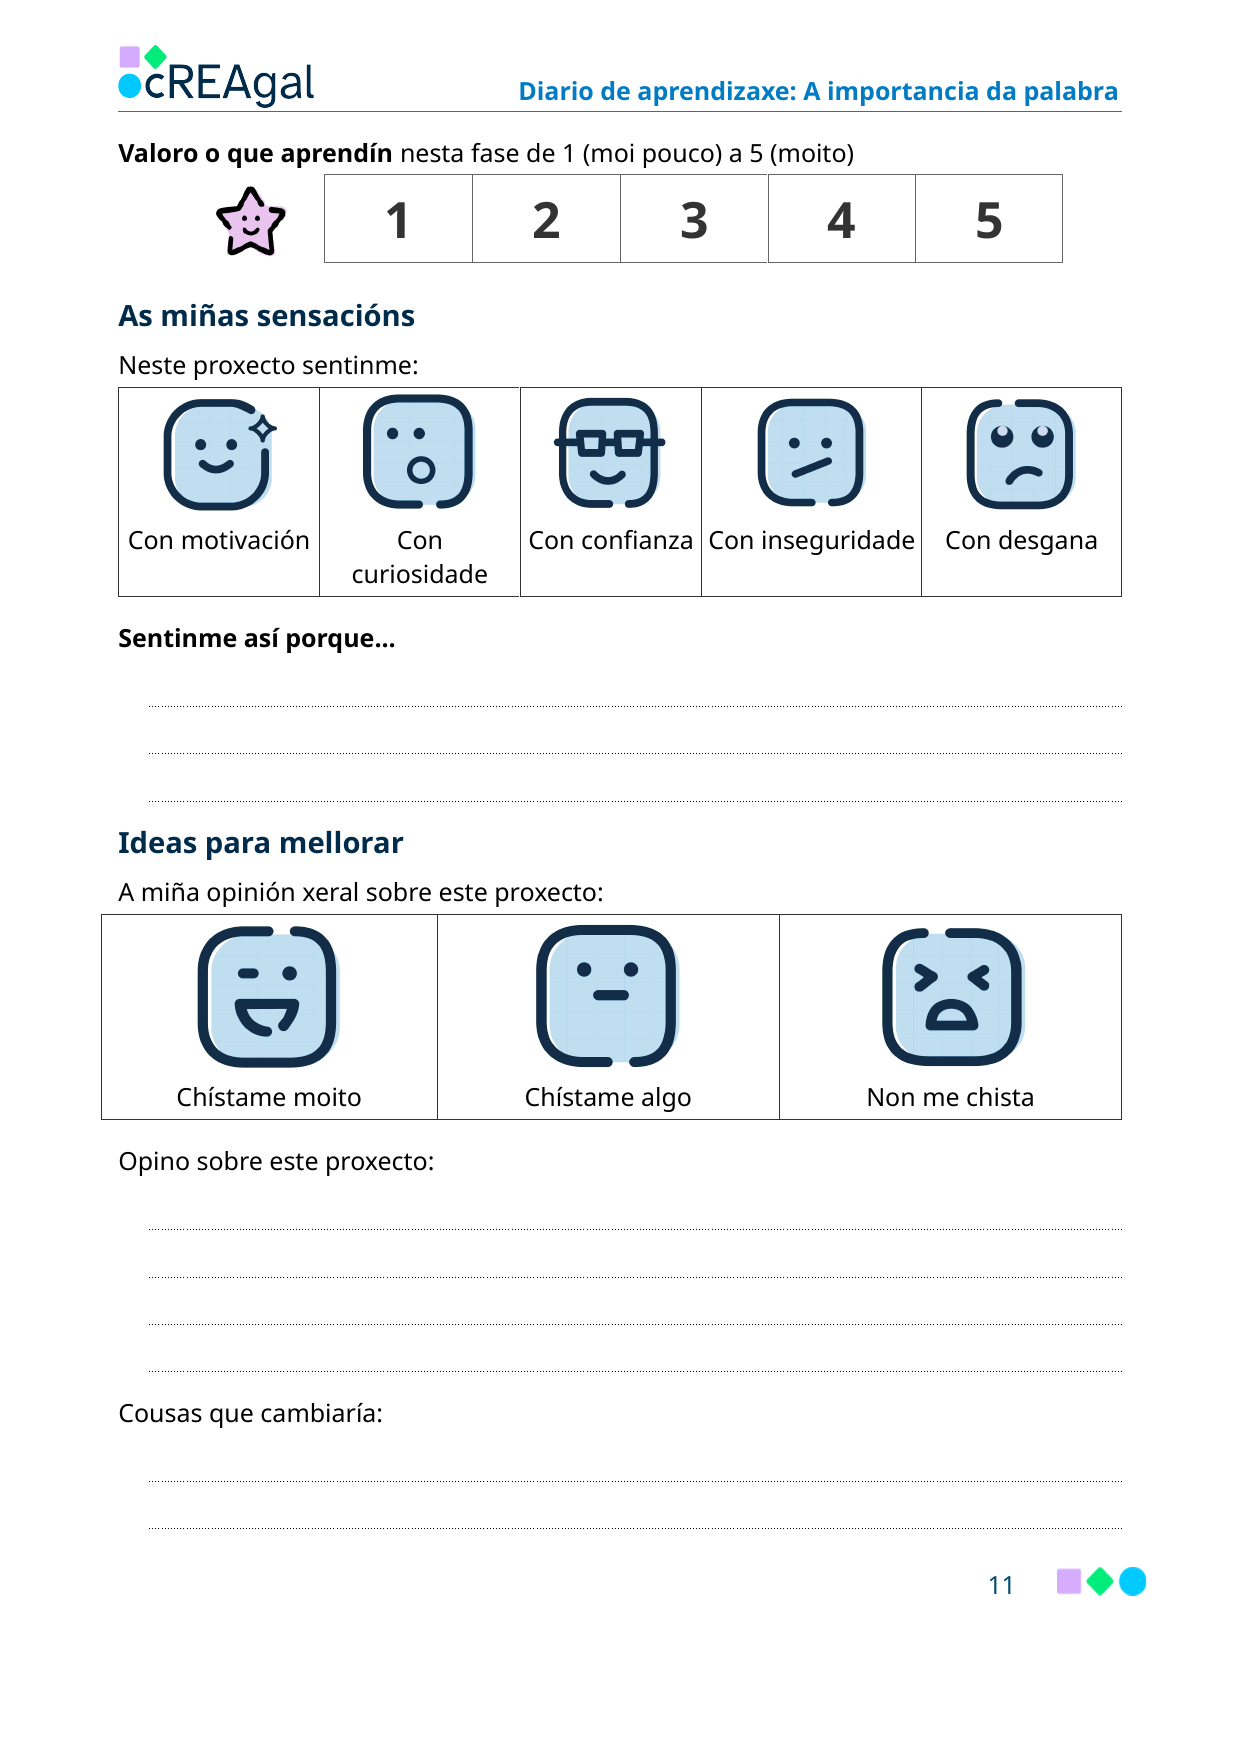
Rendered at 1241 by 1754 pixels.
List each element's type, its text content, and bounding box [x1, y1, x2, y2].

table_header [438, 915, 779, 1074]
picture [1137, 1567, 1147, 1578]
table_cell Con curiosidade [320, 517, 519, 596]
text Cousas que cambiaría: [118, 1396, 1122, 1430]
table_header [702, 388, 921, 517]
table_cell [148, 1325, 1122, 1372]
picture [208, 180, 293, 261]
table_cell [148, 755, 1122, 802]
subtitle Ideas para mellorar [118, 822, 1122, 862]
table_header [177, 174, 324, 263]
picture [192, 920, 346, 1074]
table_header 3 [621, 175, 767, 262]
table_header 1 [325, 175, 472, 262]
table_header 2 [473, 175, 620, 262]
table_cell Con desgana [922, 517, 1121, 596]
picture [159, 393, 278, 512]
table_header [148, 660, 1122, 707]
table_header 4 [769, 175, 915, 262]
text Opino sobre este proxecto: [118, 1144, 1122, 1178]
table_cell Chístame moito [102, 1074, 437, 1119]
picture [551, 393, 670, 512]
picture [1057, 1567, 1130, 1596]
table_header [148, 1183, 1122, 1230]
picture [531, 920, 685, 1074]
picture [360, 393, 479, 512]
picture [962, 393, 1081, 512]
text Valoro o que aprendín nesta fase de 1 (moi pouco) a 5 (moito) [118, 135, 1122, 169]
table_header [102, 915, 437, 1074]
text Neste proxecto sentinme: [118, 347, 1122, 382]
table_header [780, 915, 1121, 1074]
table_header [922, 388, 1121, 517]
table_header [148, 1435, 1122, 1482]
picture [118, 45, 314, 108]
picture [752, 393, 871, 512]
subtitle As miñas sensacións [118, 295, 1122, 335]
picture [873, 920, 1028, 1074]
table_cell [148, 1230, 1122, 1278]
text Sentinme así porque... [118, 621, 1122, 655]
table_header [521, 388, 701, 517]
table_cell [148, 1278, 1122, 1325]
table_cell [148, 1482, 1122, 1529]
table_header [320, 388, 519, 517]
table_cell Chístame algo [438, 1074, 779, 1119]
table_cell Con motivación [119, 517, 319, 596]
picture [1136, 1584, 1147, 1596]
table_header 5 [916, 175, 1062, 262]
table_cell Con inseguridade [702, 517, 921, 596]
table_cell Non me chista [780, 1074, 1121, 1119]
table_header [119, 388, 319, 517]
table_cell [148, 707, 1122, 754]
text A miña opinión xeral sobre este proxecto: [118, 874, 1122, 909]
table_cell Con confianza [521, 517, 701, 596]
